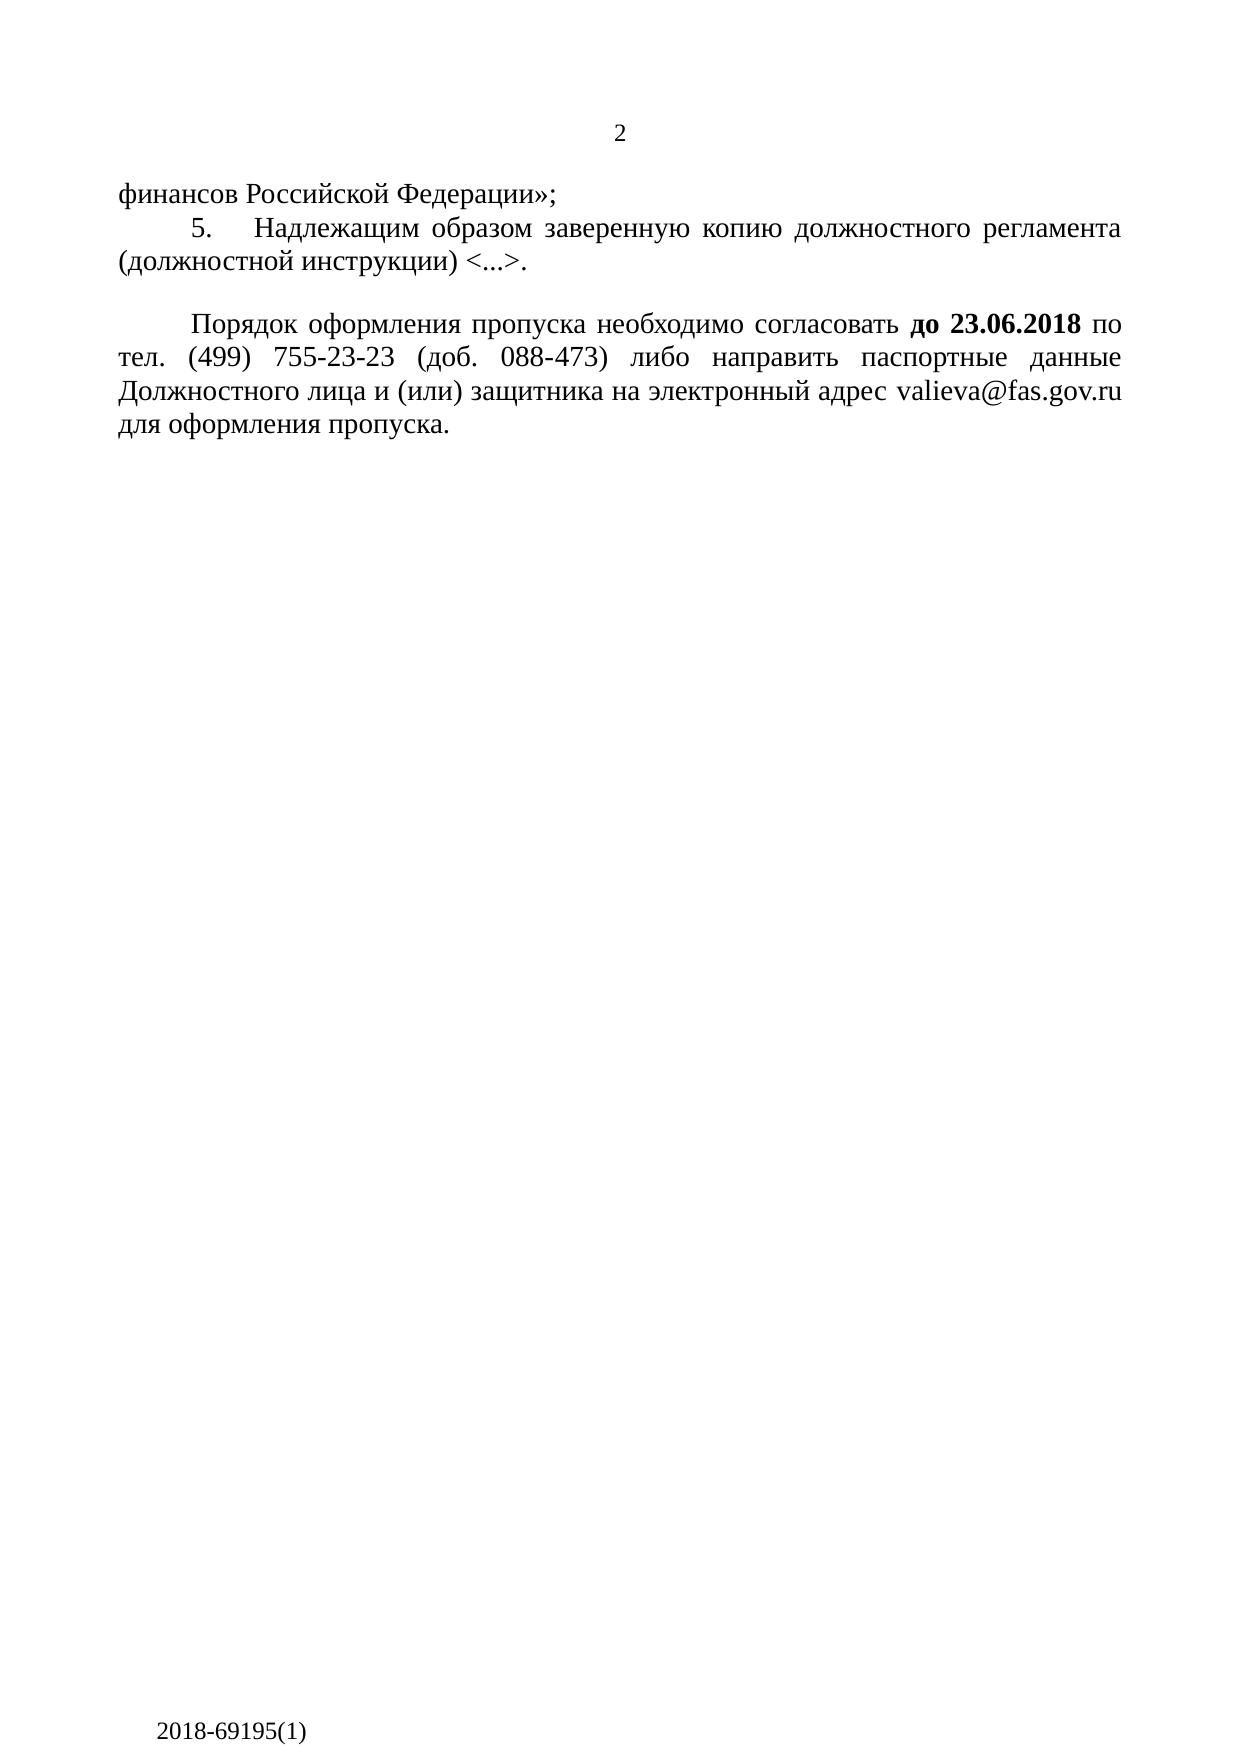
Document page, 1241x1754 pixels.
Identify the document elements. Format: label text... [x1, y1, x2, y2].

text Порядок оформления пропуска необходимо согласовать до 23.06.2018 по тел. (499) 755-23-23 (доб. 088-473) либо направить паспортные данные Должностного лица и (или) защитника на электронный адрес valieva@fas.gov.ru для оформления пропуска. [118, 306, 1122, 440]
text 5. Надлежащим образом заверенную копию должностного регламента (должностной инструкции) <...>. [118, 210, 1122, 277]
text финансов Российской Федерации»; [118, 176, 1122, 210]
